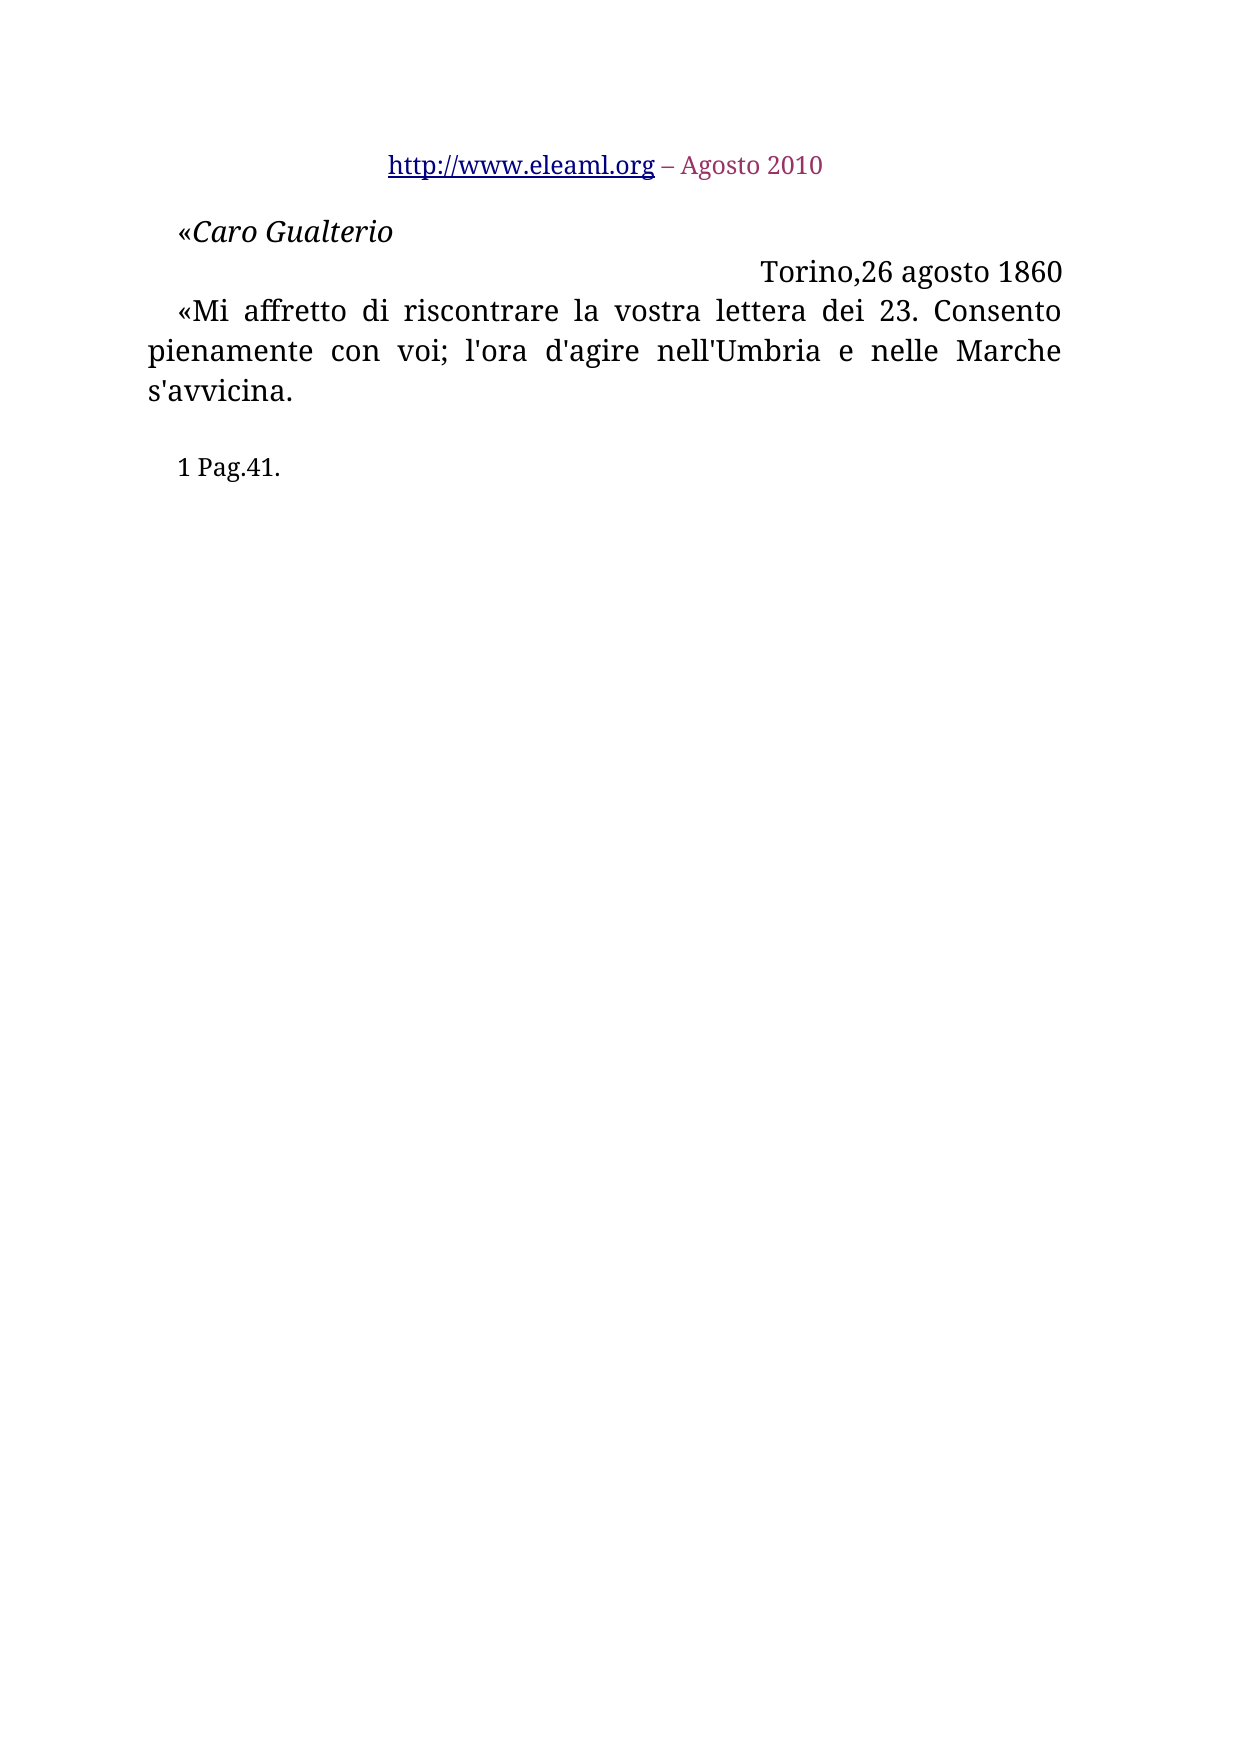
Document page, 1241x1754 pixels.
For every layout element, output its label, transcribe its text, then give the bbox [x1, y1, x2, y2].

text «Mi affretto di riscontrare la vostra lettera dei 23. Consento pienamente con voi; l'ora d'agire nell'Umbria e nelle Marche s'avvicina. [148, 291, 1063, 409]
text 1 Pag.41. [148, 449, 1063, 483]
text Torino,26 agosto 1860 [148, 251, 1063, 291]
text «Caro Gualterio [148, 211, 1063, 251]
